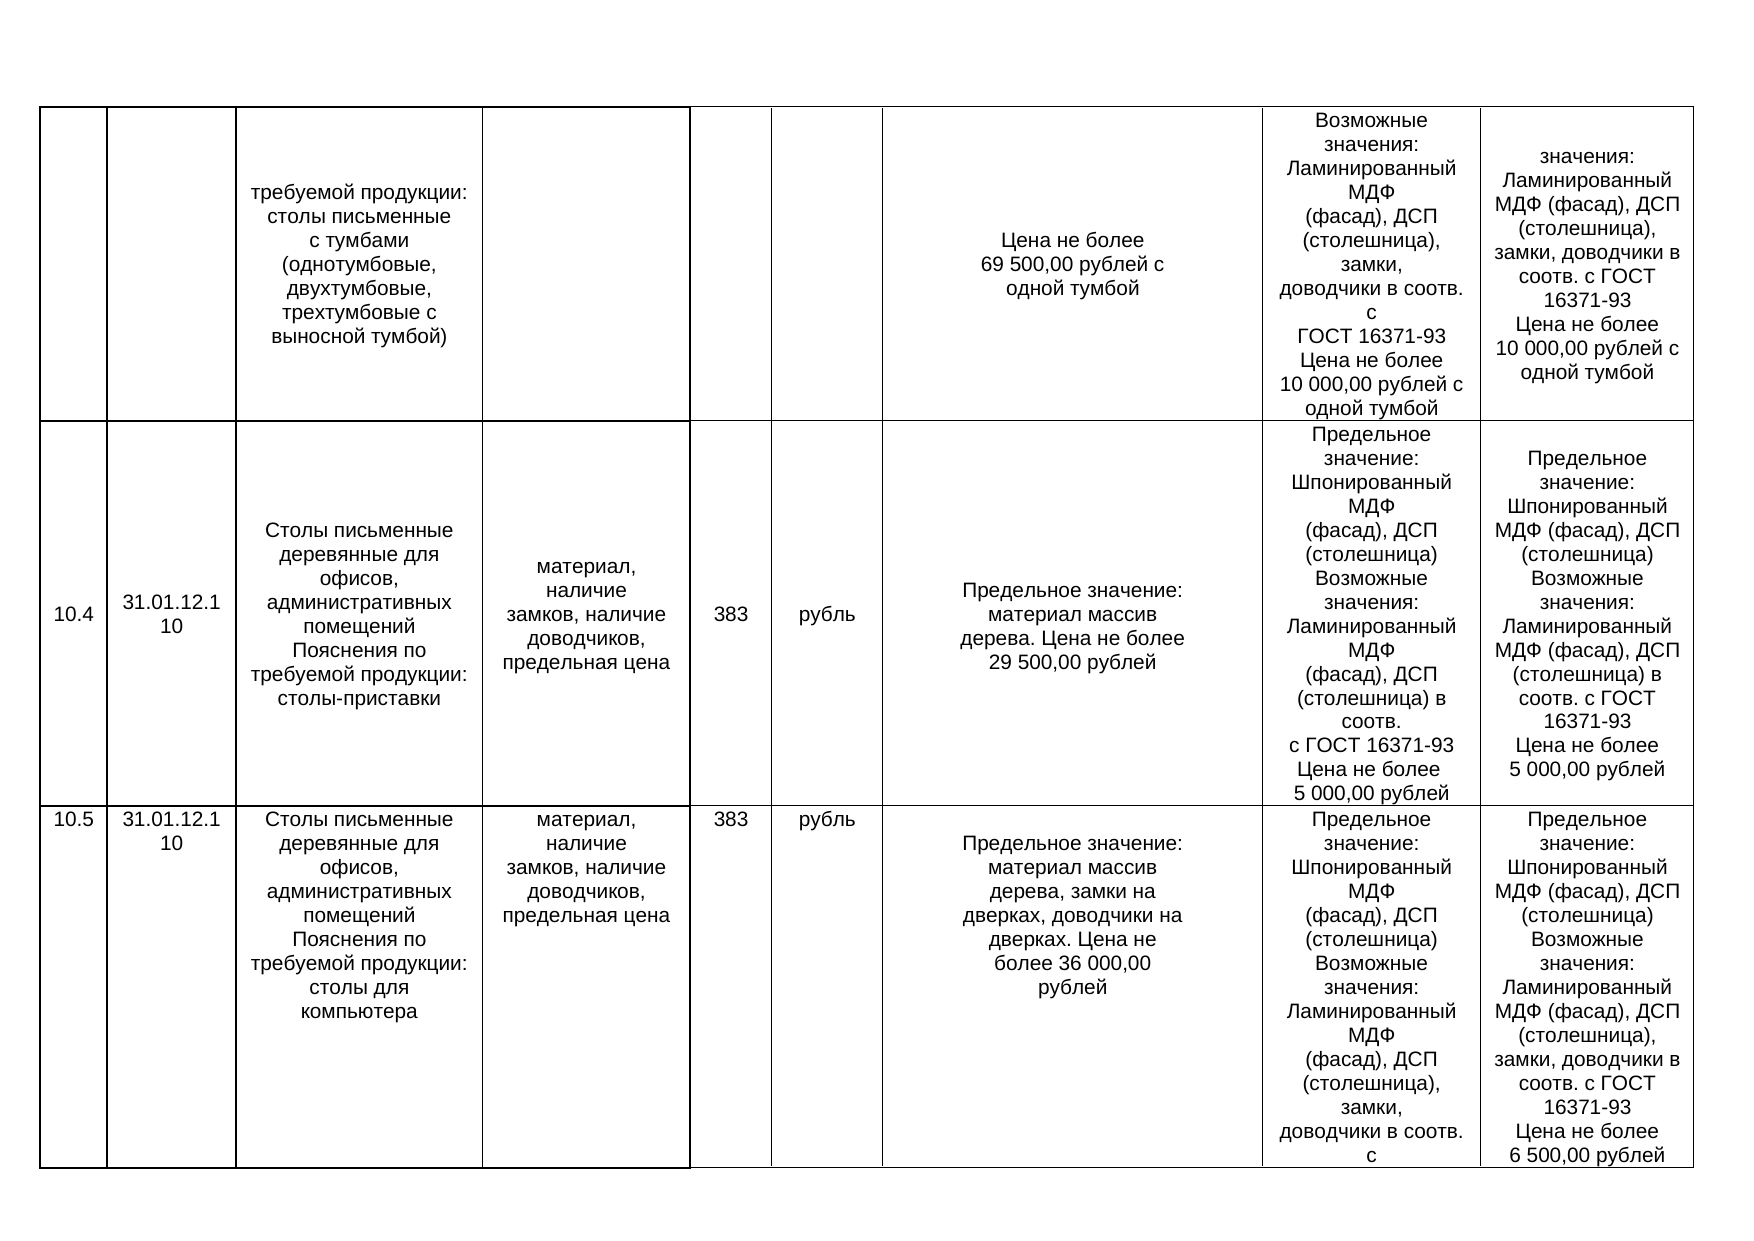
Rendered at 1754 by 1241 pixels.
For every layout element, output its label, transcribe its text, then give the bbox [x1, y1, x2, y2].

table_cell Предельное значение: Шпонированный МДФ (фасад), ДСП (столешница) Возможные значения: Ламинированный МДФ (фасад), ДСП (столешница) в соотв. с ГОСТ 16371-93 Цена не более 5 000,00 рублей [1263, 421, 1480, 805]
table_cell значения: Ламинированный МДФ (фасад), ДСП (столешница), замки, доводчики в соотв. с ГОСТ 16371-93 Цена не более 10 000,00 рублей с одной тумбой [1481, 107, 1693, 420]
table_cell [483, 108, 689, 420]
table_cell требуемой продукции: столы письменные с тумбами (однотумбовые, двухтумбовые, трехтумбовые с выносной тумбой) [237, 108, 482, 420]
table_cell рубль [771, 806, 883, 1167]
table_cell 383 [691, 806, 771, 1167]
table_cell 31.01.12.110 [108, 422, 235, 805]
table_cell 10.5 [41, 807, 106, 1167]
table_cell Предельное значение: Шпонированный МДФ (фасад), ДСП (столешница) Возможные значения: Ламинированный МДФ (фасад), ДСП (столешница) в соотв. с ГОСТ 16371-93 Цена не более 5 000,00 рублей [1481, 421, 1693, 805]
table_cell [41, 108, 106, 420]
table_cell 383 [691, 421, 771, 805]
table_cell Предельное значение: Шпонированный МДФ (фасад), ДСП (столешница) Возможные значения: Ламинированный МДФ (фасад), ДСП (столешница), замки, доводчики в соотв. с [1262, 806, 1481, 1167]
table_cell 31.01.12.110 [108, 807, 235, 1167]
table_cell материал, наличие замков, наличие доводчиков, предельная цена [483, 422, 689, 805]
table_cell Возможные значения: Ламинированный МДФ (фасад), ДСП (столешница), замки, доводчики в соотв. с ГОСТ 16371-93 Цена не более 10 000,00 рублей с одной тумбой [1262, 107, 1481, 420]
table_cell Предельное значение: материал массив дерева, замки на дверках, доводчики на дверках. Цена не более 36 000,00 рублей [883, 806, 1262, 1167]
table_cell [771, 107, 883, 420]
table_cell [691, 107, 771, 420]
table_cell материал, наличие замков, наличие доводчиков, предельная цена [483, 807, 689, 1167]
table_cell Столы письменные деревянные для офисов, административных помещений Пояснения по требуемой продукции: столы для компьютера [237, 807, 482, 1167]
table_cell Предельное значение: материал массив дерева. Цена не более 29 500,00 рублей [883, 421, 1262, 805]
table_cell Столы письменные деревянные для офисов, административных помещений Пояснения по требуемой продукции: столы-приставки [237, 422, 482, 805]
table_cell Цена не более 69 500,00 рублей с одной тумбой [883, 107, 1262, 420]
table_cell [108, 108, 235, 420]
table_cell рубль [772, 421, 882, 805]
table_cell 10.4 [41, 422, 106, 805]
table_cell Предельное значение: Шпонированный МДФ (фасад), ДСП (столешница) Возможные значения: Ламинированный МДФ (фасад), ДСП (столешница), замки, доводчики в соотв. с ГОСТ 16371-93 Цена не более 6 500,00 рублей [1481, 806, 1693, 1167]
